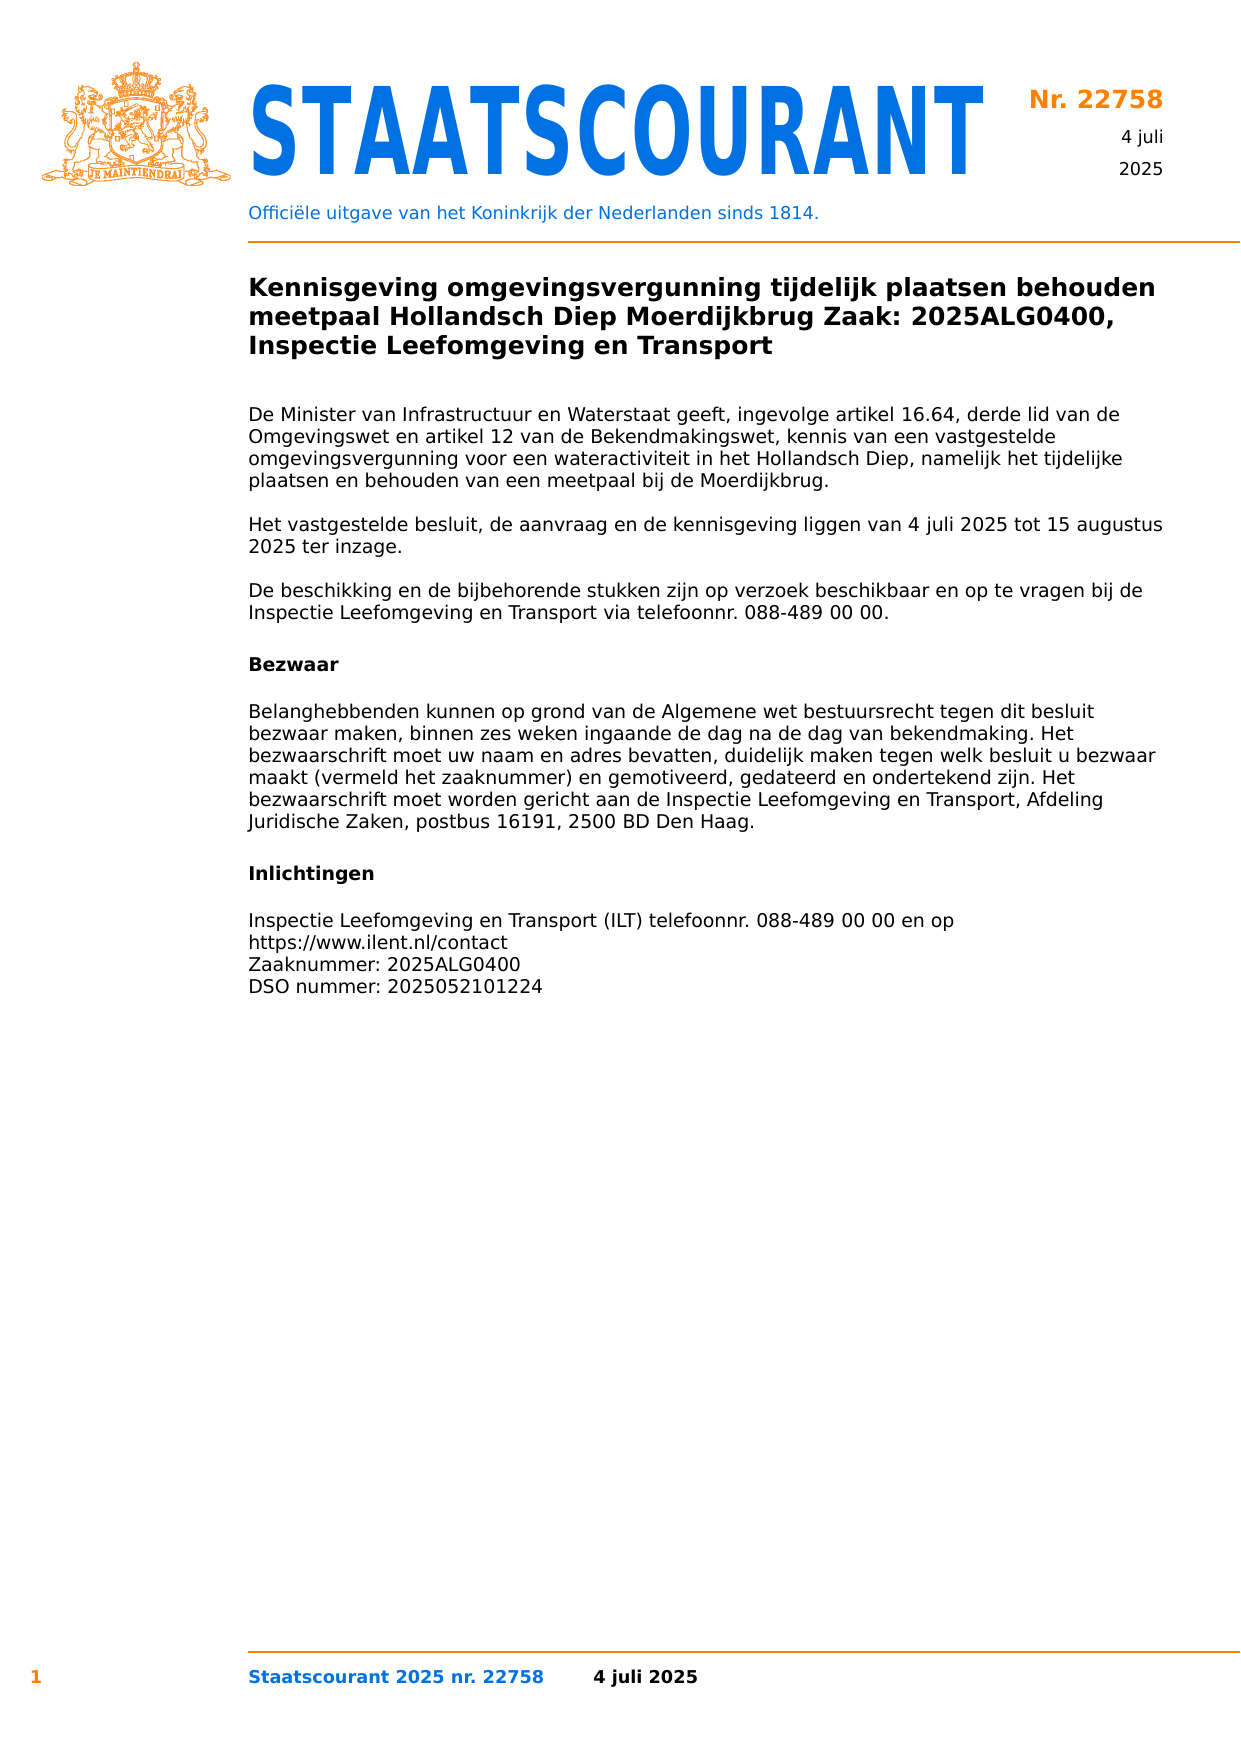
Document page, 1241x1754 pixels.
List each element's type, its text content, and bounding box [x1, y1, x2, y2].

subtitle Bezwaar [248, 654, 1163, 676]
text De beschikking en de bijbehorende stukken zijn op verzoek beschikbaar en op te vragen bij de Inspectie Leefomgeving en Transport via telefoonnr. 088-489 00 00. [248, 580, 1163, 624]
text Inspectie Leefomgeving en Transport (ILT) telefoonnr. 088-489 00 00 en op https://www.ilent.nl/contact [248, 910, 1163, 954]
text De Minister van Infrastructuur en Waterstaat geeft, ingevolge artikel 16.64, derde lid van de Omgevingswet en artikel 12 van de Bekendmakingswet, kennis van een vastgestelde omgevingsvergunning voor een wateractiviteit in het Hollandsch Diep, namelijk het tijdelijke plaatsen en behouden van een meetpaal bij de Moerdijkbrug. [248, 404, 1163, 492]
table_header STAATSCOURANT [248, 62, 998, 203]
subtitle Kennisgeving omgevingsvergunning tijdelijk plaatsen behouden meetpaal Hollandsch Diep Moerdijkbrug Zaak: 2025ALG0400, Inspectie Leefomgeving en Transport [248, 273, 1163, 361]
table_cell 4 juli [998, 121, 1240, 153]
subtitle Inlichtingen [248, 863, 1163, 885]
text DSO nummer: 2025052101224 [248, 976, 1163, 998]
table_header [25, 62, 248, 241]
picture [41, 62, 231, 186]
table_header Nr. 22758 [998, 62, 1240, 121]
table_cell 2025 [998, 153, 1240, 203]
text Het vastgestelde besluit, de aanvraag en de kennisgeving liggen van 4 juli 2025 tot 15 augustus 2025 ter inzage. [248, 514, 1163, 558]
table_cell Officiële uitgave van het Koninkrijk der Nederlanden sinds 1814. [248, 203, 1240, 241]
text Zaaknummer: 2025ALG0400 [248, 954, 1163, 976]
text Belanghebbenden kunnen op grond van de Algemene wet bestuursrecht tegen dit besluit bezwaar maken, binnen zes weken ingaande de dag na de dag van bekendmaking. Het bezwaarschrift moet uw naam en adres bevatten, duidelijk maken tegen welk besluit u bezwaar maakt (vermeld het zaaknummer) en gemotiveerd, gedateerd en ondertekend zijn. Het bezwaarschrift moet worden gericht aan de Inspectie Leefomgeving en Transport, Afdeling Juridische Zaken, postbus 16191, 2500 BD Den Haag. [248, 701, 1163, 833]
